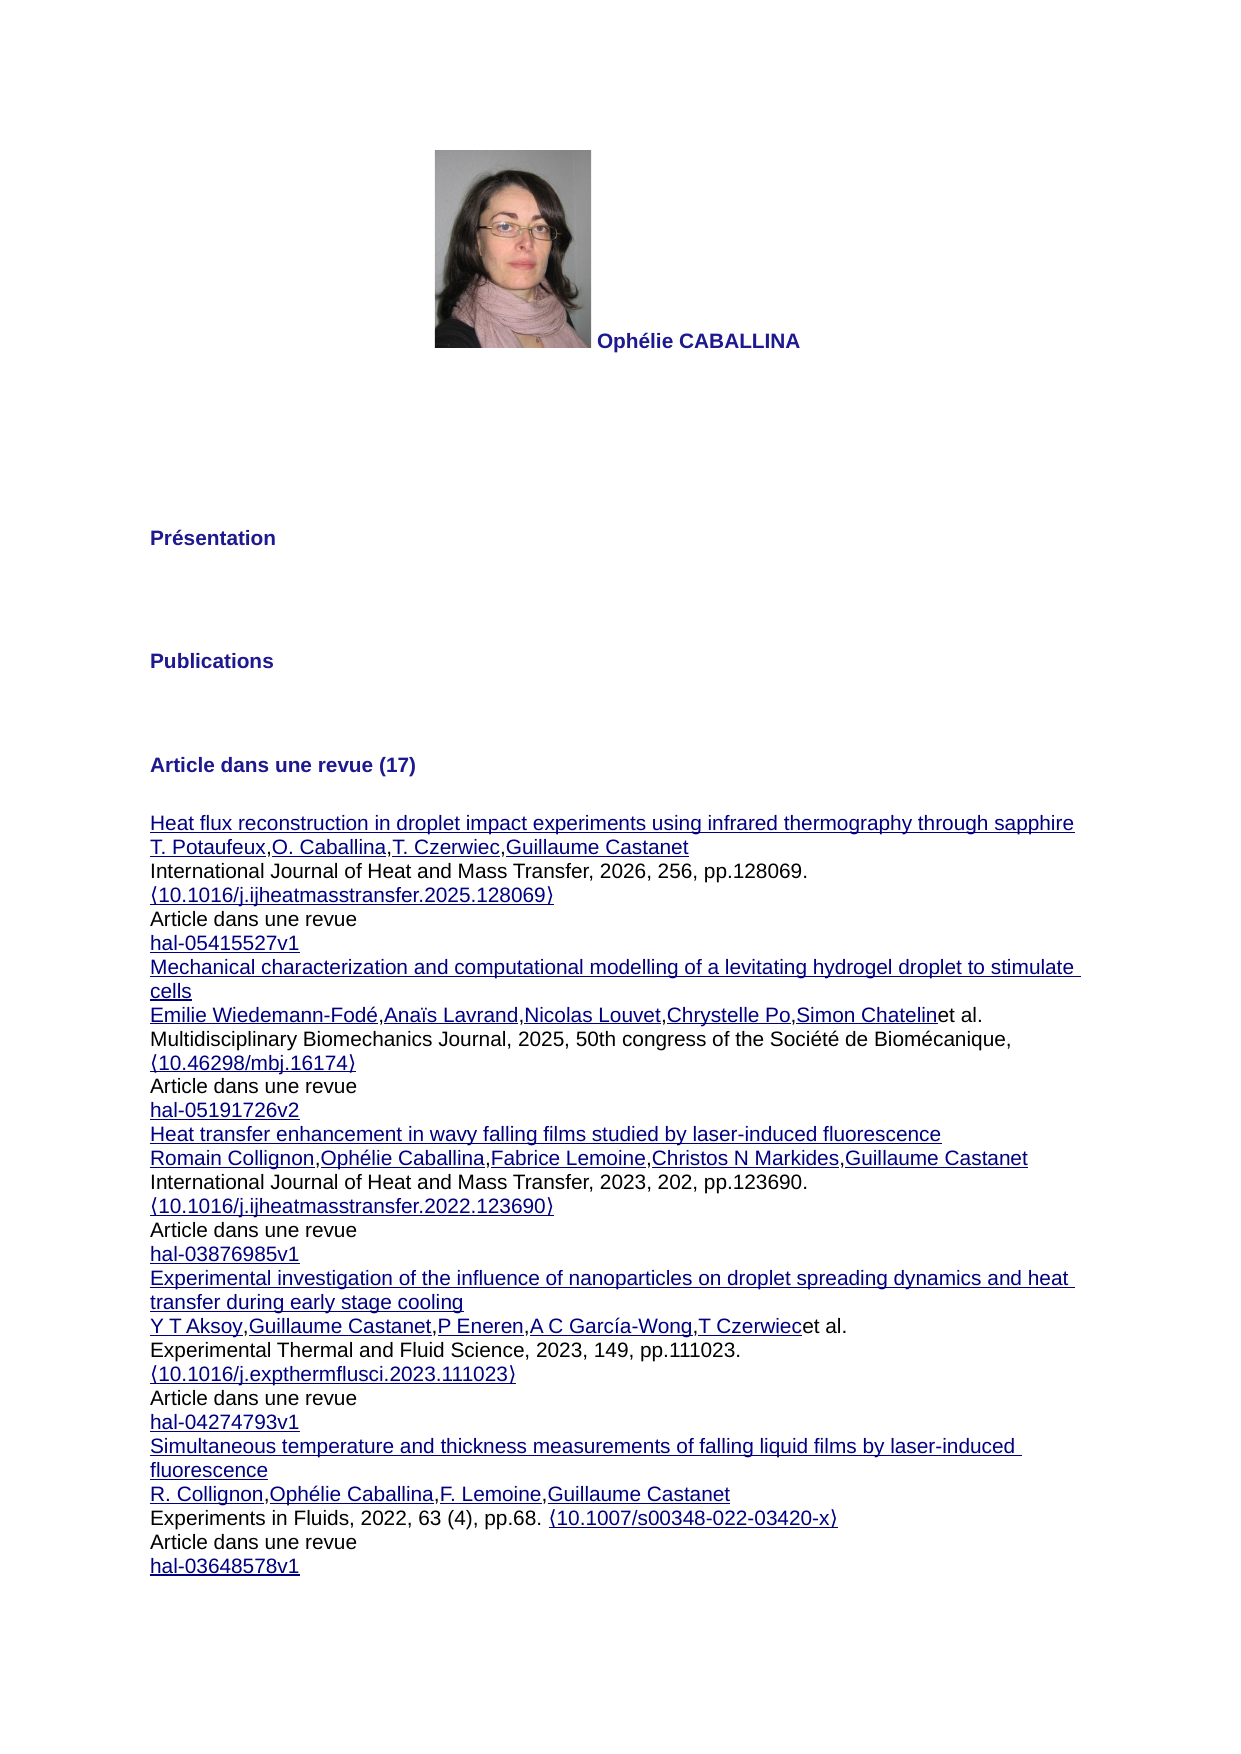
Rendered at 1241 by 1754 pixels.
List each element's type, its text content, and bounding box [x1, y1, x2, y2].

table_cell Heat transfer enhancement in wavy falling films studied by laser-induced fluorescence Romain Collignon,Ophélie Caballina,Fabrice Lemoine,Christos N Markides,Guillaume Castanet International Journal of Heat and Mass Transfer, 2023, 202, pp.123690. ⟨10.1016/j.ijheatmasstransfer.2022.123690⟩ Article dans une revue hal-03876985v1 [150, 1122, 1090, 1266]
subtitle Article dans une revue (17) [150, 752, 1090, 776]
table_cell Mechanical characterization and computational modelling of a levitating hydrogel droplet to stimulate cells Emilie Wiedemann-Fodé,Anaïs Lavrand,Nicolas Louvet,Chrystelle Po,Simon Chatelinet al. Multidisciplinary Biomechanics Journal, 2025, 50th congress of the Société de Biomécanique, ⟨10.46298/mbj.16174⟩ Article dans une revue hal-05191726v2 [150, 955, 1090, 1122]
subtitle Publications [150, 649, 1090, 673]
subtitle Ophélie CABALLINA [150, 150, 1090, 352]
table_cell Experimental investigation of the influence of nanoparticles on droplet spreading dynamics and heat transfer during early stage cooling Y T Aksoy,Guillaume Castanet,P Eneren,A C García-Wong,T Czerwiecet al. Experimental Thermal and Fluid Science, 2023, 149, pp.111023. ⟨10.1016/j.expthermflusci.2023.111023⟩ Article dans une revue hal-04274793v1 [150, 1266, 1090, 1434]
picture [434, 150, 592, 348]
subtitle Présentation [150, 525, 1090, 549]
table_header Heat flux reconstruction in droplet impact experiments using infrared thermography through sapphire T. Potaufeux,O. Caballina,T. Czerwiec,Guillaume Castanet International Journal of Heat and Mass Transfer, 2026, 256, pp.128069. ⟨10.1016/j.ijheatmasstransfer.2025.128069⟩ Article dans une revue hal-05415527v1 [150, 811, 1090, 954]
table_cell Simultaneous temperature and thickness measurements of falling liquid films by laser-induced fluorescence R. Collignon,Ophélie Caballina,F. Lemoine,Guillaume Castanet Experiments in Fluids, 2022, 63 (4), pp.68. ⟨10.1007/s00348-022-03420-x⟩ Article dans une revue hal-03648578v1 [150, 1434, 1090, 1577]
